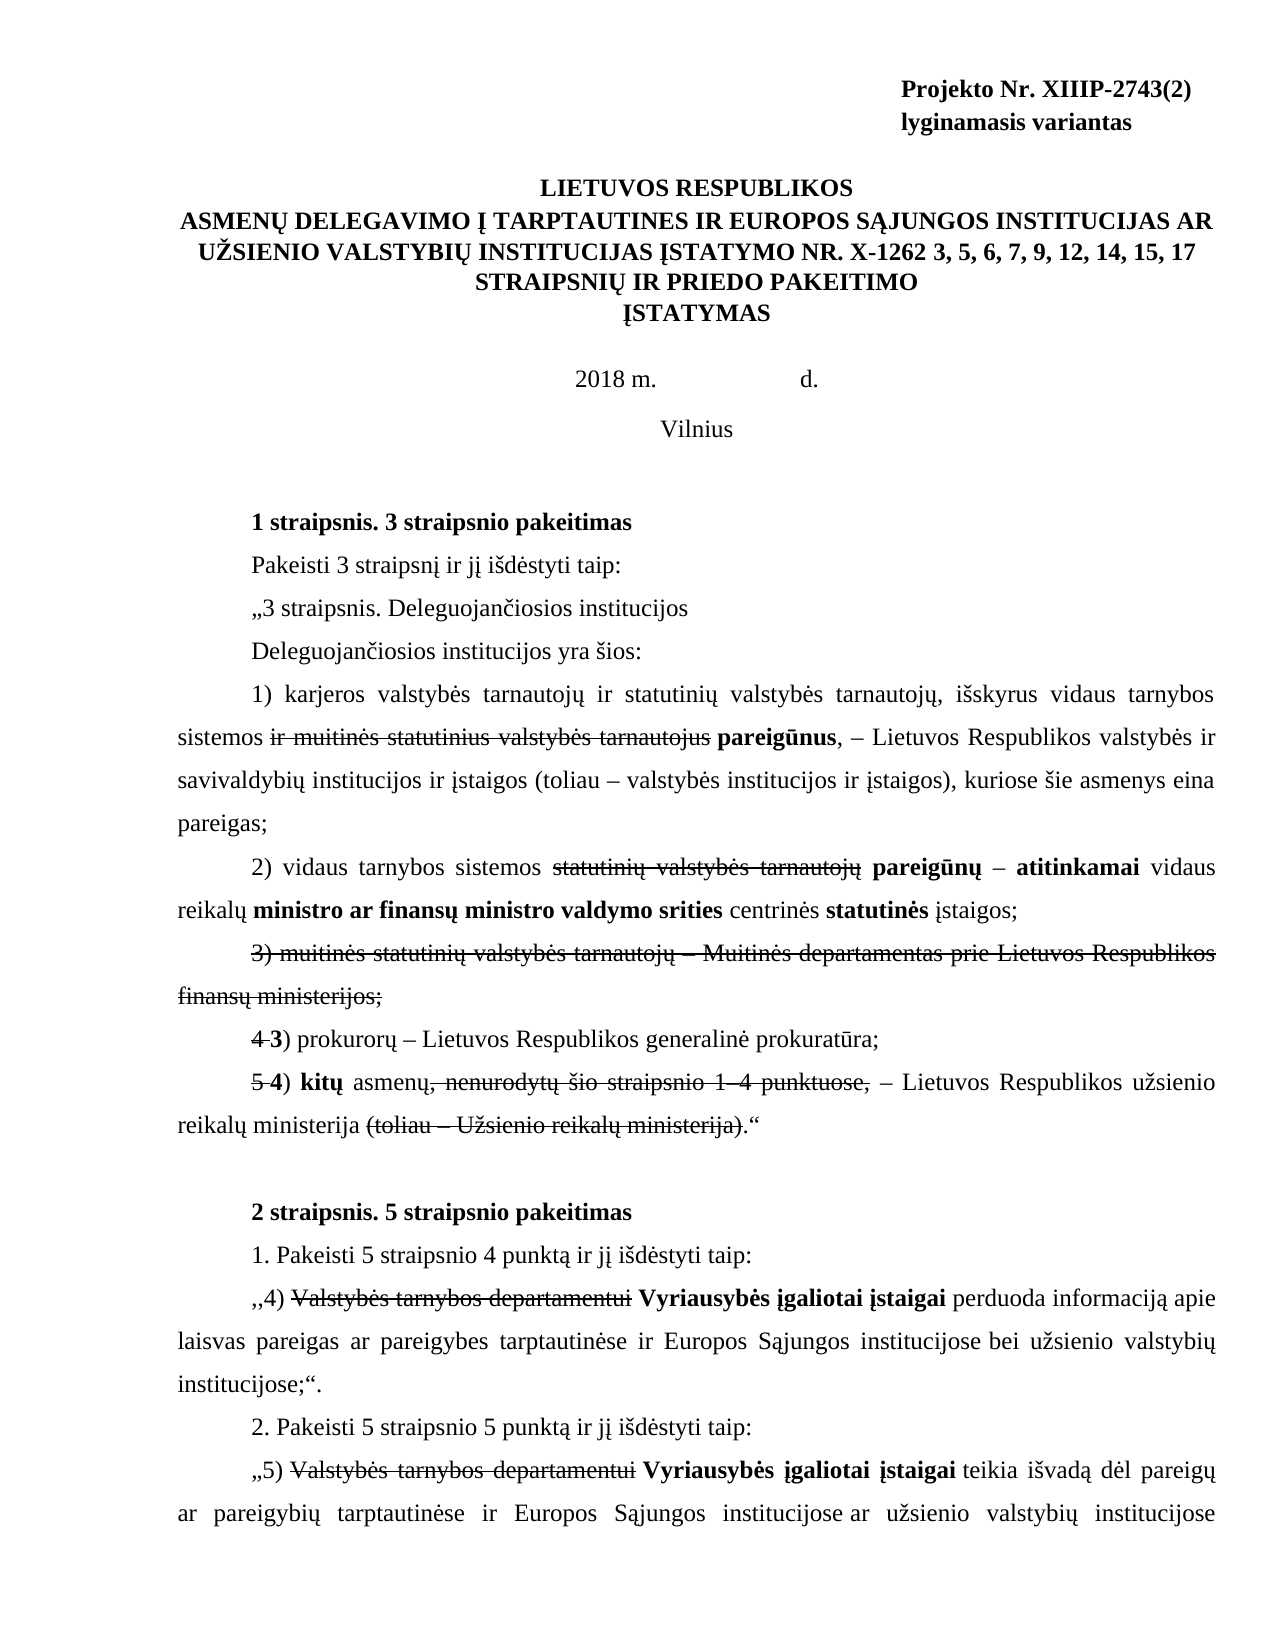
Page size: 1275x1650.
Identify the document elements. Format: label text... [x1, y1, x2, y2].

text ĮSTATYMAS [177, 298, 1216, 327]
text ASMENŲ DELEGAVIMO Į TARPTAUTINES IR EUROPOS SĄJUNGOS INSTITUCIJAS AR UŽSIENIO VALSTYBIŲ INSTITUCIJAS ĮSTATYMO NR. X-1262 3, 5, 6, 7, 9, 12, 14, 15, 17 STRAIPSNIŲ IR PRIEDO PAKEITIMO [177, 206, 1216, 296]
text LIETUVOS RESPUBLIKOS [177, 173, 1216, 202]
text 1) karjeros valstybės tarnautojų ir statutinių valstybės tarnautojų, išskyrus vidaus tarnybos sistemos ir muitinės statutinius valstybės tarnautojus pareigūnus, – Lietuvos Respublikos valstybės ir savivaldybių institucijos ir įstaigos (toliau – valstybės institucijos ir įstaigos), kuriose šie asmenys eina pareigas; [177, 679, 1216, 837]
text 2) vidaus tarnybos sistemos statutinių valstybės tarnautojų pareigūnų – atitinkamai vidaus reikalų ministro ar finansų ministro valdymo srities centrinės statutinės įstaigos; [177, 852, 1216, 923]
text 2018 m. d. [177, 364, 1216, 393]
text Deleguojančiosios institucijos yra šios: [177, 636, 1216, 665]
text „5) Valstybės tarnybos departamentui Vyriausybės įgaliotai įstaigai teikia išvadą dėl pareigų ar pareigybių tarptautinėse ir Europos Sąjungos institucijose ar užsienio valstybių institucijose [177, 1455, 1216, 1527]
text ,,4) Valstybės tarnybos departamentui Vyriausybės įgaliotai įstaigai perduoda informaciją apie laisvas pareigas ar pareigybes tarptautinėse ir Europos Sąjungos institucijose bei užsienio valstybių institucijose;“. [177, 1283, 1216, 1398]
text 1. Pakeisti 5 straipsnio 4 punktą ir jį išdėstyti taip: [177, 1240, 1216, 1268]
text Projekto Nr. XIIIP-2743(2) [901, 74, 1216, 103]
text „3 straipsnis. Deleguojančiosios institucijos [177, 593, 1216, 622]
text 5 4) kitų asmenų, nenurodytų šio straipsnio 1–4 punktuose, – Lietuvos Respublikos užsienio reikalų ministerija (toliau – Užsienio reikalų ministerija).“ [177, 1067, 1216, 1139]
text Pakeisti 3 straipsnį ir jį išdėstyti taip: [177, 550, 1216, 578]
text lyginamasis variantas [901, 107, 1216, 136]
text 2 straipsnis. 5 straipsnio pakeitimas [177, 1197, 1216, 1225]
text Vilnius [177, 414, 1216, 443]
text 4 3) prokurorų – Lietuvos Respublikos generalinė prokuratūra; [177, 1024, 1216, 1053]
text 3) muitinės statutinių valstybės tarnautojų – Muitinės departamentas prie Lietuvos Respublikos finansų ministerijos; [177, 938, 1216, 1010]
text 2. Pakeisti 5 straipsnio 5 punktą ir jį išdėstyti taip: [177, 1412, 1216, 1441]
text 1 straipsnis. 3 straipsnio pakeitimas [177, 507, 1216, 535]
